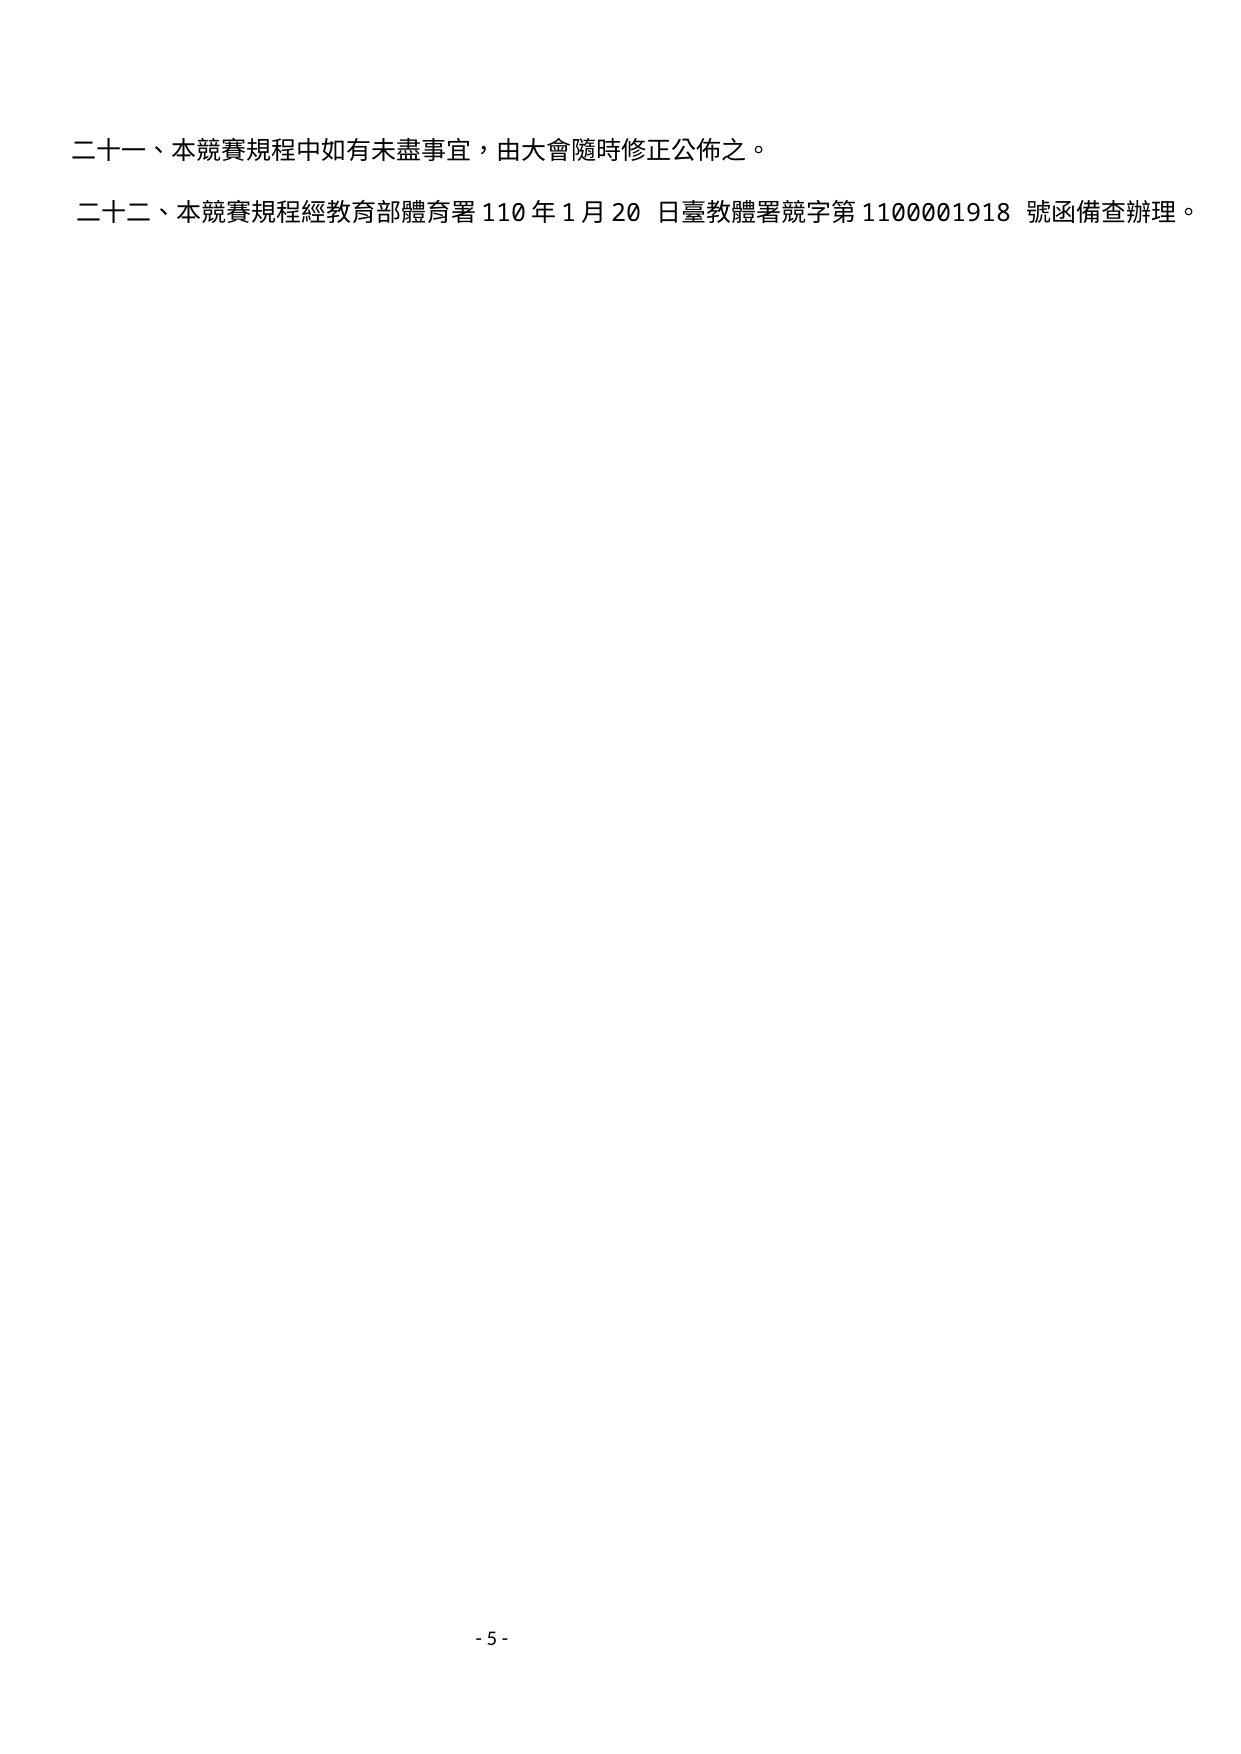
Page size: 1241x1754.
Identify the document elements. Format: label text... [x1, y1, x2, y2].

text 二十一、本競賽規程中如有未盡事宜，由大會隨時修正公佈之。 [59, 107, 1181, 169]
text 二十二、本競賽規程經教育部體育署110年1月20 日臺教體署競字第1100001918 號函備查辦理。 [76, 169, 1181, 232]
